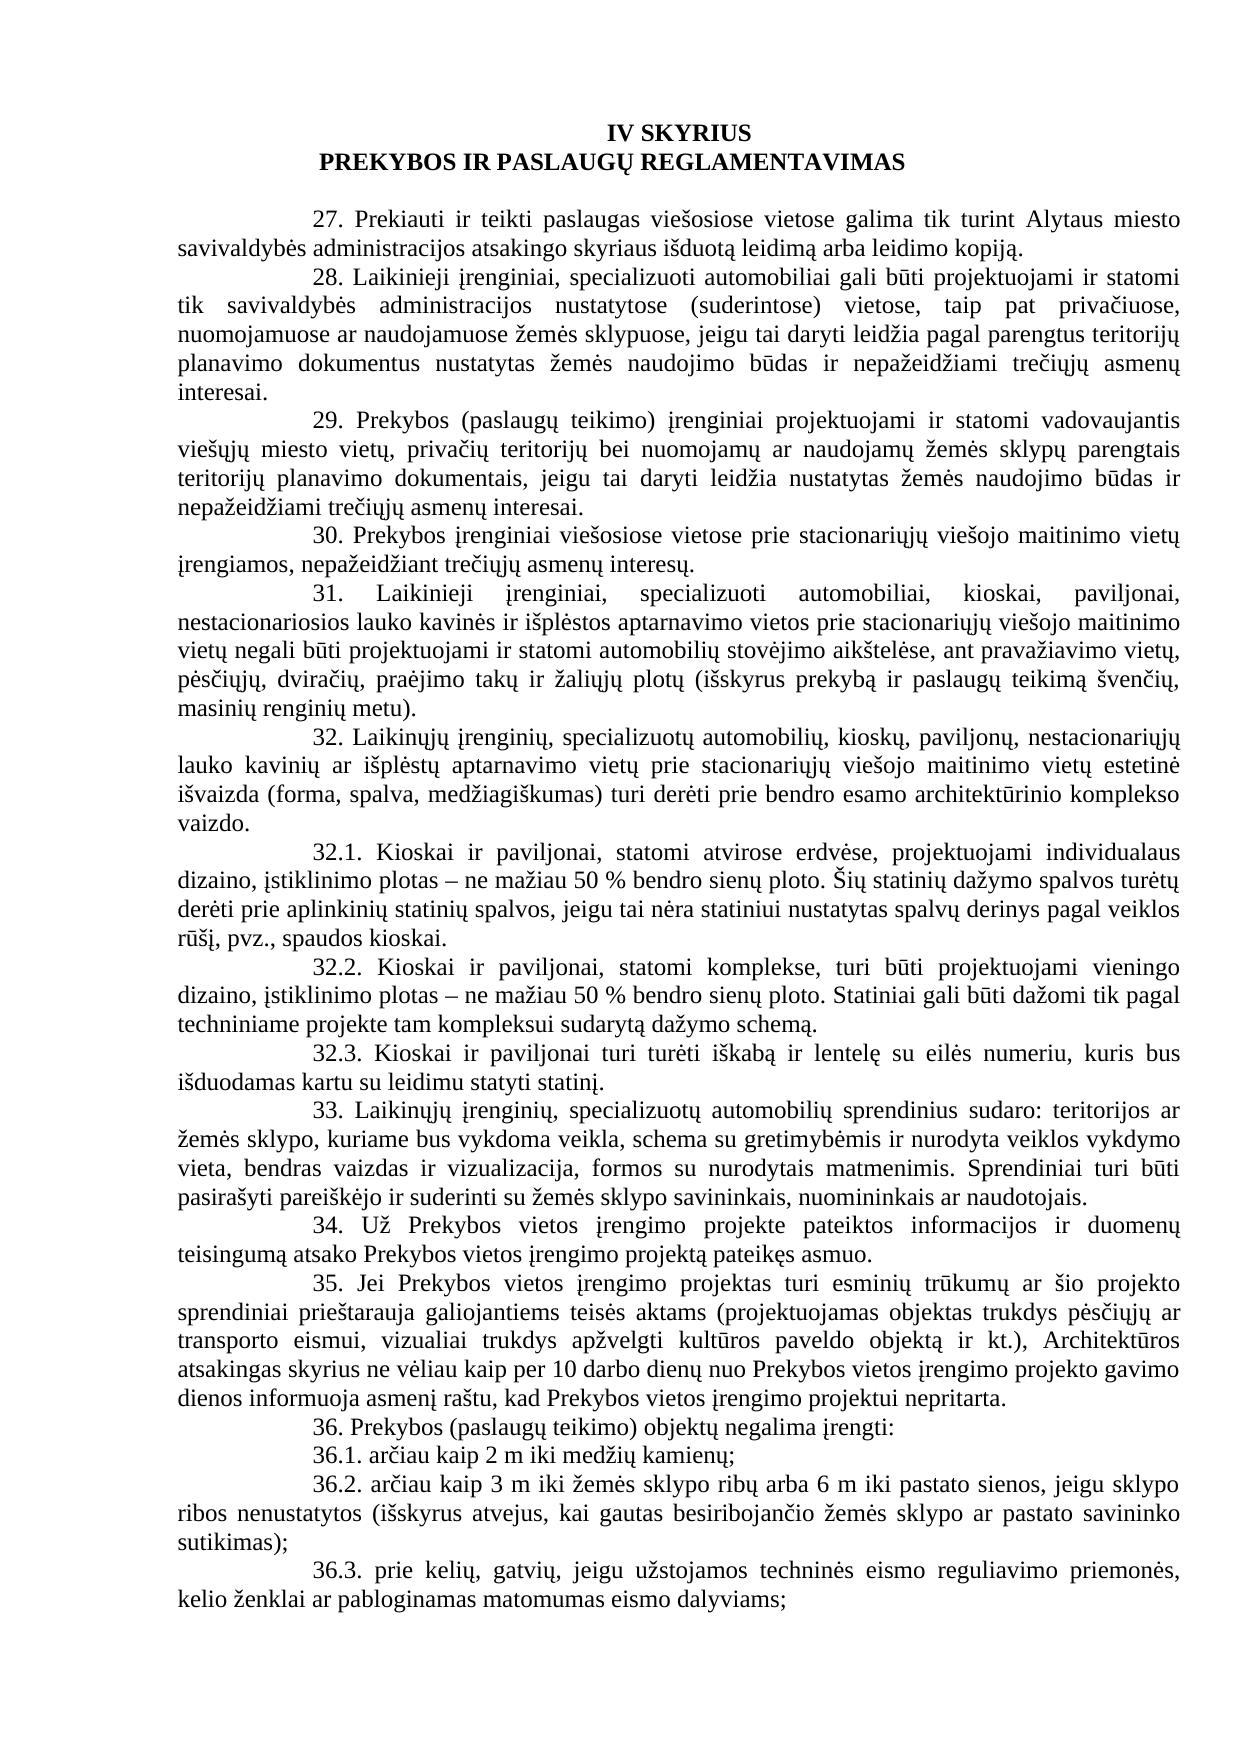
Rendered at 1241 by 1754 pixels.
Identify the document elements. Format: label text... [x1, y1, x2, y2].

text 34. Už Prekybos vietos įrengimo projekte pateiktos informacijos ir duomenų teisingumą atsako Prekybos vietos įrengimo projektą pateikęs asmuo. [177, 1211, 1181, 1268]
text 36.1. arčiau kaip 2 m iki medžių kamienų; [177, 1441, 1181, 1469]
text 36.3. prie kelių, gatvių, jeigu užstojamos techninės eismo reguliavimo priemonės, kelio ženklai ar pabloginamas matomumas eismo dalyviams; [177, 1556, 1181, 1613]
text 36.2. arčiau kaip 3 m iki žemės sklypo ribų arba 6 m iki pastato sienos, jeigu sklypo ribos nenustatytos (išskyrus atvejus, kai gautas besiribojančio žemės sklypo ar pastato savininko sutikimas); [177, 1469, 1181, 1556]
text 29. Prekybos (paslaugų teikimo) įrenginiai projektuojami ir statomi vadovaujantis viešųjų miesto vietų, privačių teritorijų bei nuomojamų ar naudojamų žemės sklypų parengtais teritorijų planavimo dokumentais, jeigu tai daryti leidžia nustatytas žemės naudojimo būdas ir nepažeidžiami trečiųjų asmenų interesai. [177, 406, 1181, 521]
text IV SKYRIUS [177, 118, 1181, 147]
text 32.3. Kioskai ir paviljonai turi turėti iškabą ir lentelę su eilės numeriu, kuris bus išduodamas kartu su leidimu statyti statinį. [177, 1038, 1181, 1096]
text 32. Laikinųjų įrenginių, specializuotų automobilių, kioskų, paviljonų, nestacionariųjų lauko kavinių ar išplėstų aptarnavimo vietų prie stacionariųjų viešojo maitinimo vietų estetinė išvaizda (forma, spalva, medžiagiškumas) turi derėti prie bendro esamo architektūrinio komplekso vaizdo. [177, 722, 1181, 837]
text 36. Prekybos (paslaugų teikimo) objektų negalima įrengti: [177, 1412, 1181, 1441]
text PREKYBOS IR PASLAUGŲ REGLAMENTAVIMAS [177, 147, 1181, 176]
text 28. Laikinieji įrenginiai, specializuoti automobiliai gali būti projektuojami ir statomi tik savivaldybės administracijos nustatytose (suderintose) vietose, taip pat privačiuose, nuomojamuose ar naudojamuose žemės sklypuose, jeigu tai daryti leidžia pagal parengtus teritorijų planavimo dokumentus nustatytas žemės naudojimo būdas ir nepažeidžiami trečiųjų asmenų interesai. [177, 262, 1181, 406]
text 30. Prekybos įrenginiai viešosiose vietose prie stacionariųjų viešojo maitinimo vietų įrengiamos, nepažeidžiant trečiųjų asmenų interesų. [177, 521, 1181, 578]
text 33. Laikinųjų įrenginių, specializuotų automobilių sprendinius sudaro: teritorijos ar žemės sklypo, kuriame bus vykdoma veikla, schema su gretimybėmis ir nurodyta veiklos vykdymo vieta, bendras vaizdas ir vizualizacija, formos su nurodytais matmenimis. Sprendiniai turi būti pasirašyti pareiškėjo ir suderinti su žemės sklypo savininkais, nuomininkais ar naudotojais. [177, 1096, 1181, 1211]
text 32.2. Kioskai ir paviljonai, statomi komplekse, turi būti projektuojami vieningo dizaino, įstiklinimo plotas – ne mažiau 50 % bendro sienų ploto. Statiniai gali būti dažomi tik pagal techniniame projekte tam kompleksui sudarytą dažymo schemą. [177, 952, 1181, 1038]
text 35. Jei Prekybos vietos įrengimo projektas turi esminių trūkumų ar šio projekto sprendiniai prieštarauja galiojantiems teisės aktams (projektuojamas objektas trukdys pėsčiųjų ar transporto eismui, vizualiai trukdys apžvelgti kultūros paveldo objektą ir kt.), Architektūros atsakingas skyrius ne vėliau kaip per 10 darbo dienų nuo Prekybos vietos įrengimo projekto gavimo dienos informuoja asmenį raštu, kad Prekybos vietos įrengimo projektui nepritarta. [177, 1268, 1181, 1412]
text 32.1. Kioskai ir paviljonai, statomi atvirose erdvėse, projektuojami individualaus dizaino, įstiklinimo plotas – ne mažiau 50 % bendro sienų ploto. Šių statinių dažymo spalvos turėtų derėti prie aplinkinių statinių spalvos, jeigu tai nėra statiniui nustatytas spalvų derinys pagal veiklos rūšį, pvz., spaudos kioskai. [177, 837, 1181, 952]
text 31. Laikinieji įrenginiai, specializuoti automobiliai, kioskai, paviljonai, nestacionariosios lauko kavinės ir išplėstos aptarnavimo vietos prie stacionariųjų viešojo maitinimo vietų negali būti projektuojami ir statomi automobilių stovėjimo aikštelėse, ant pravažiavimo vietų, pėsčiųjų, dviračių, praėjimo takų ir žaliųjų plotų (išskyrus prekybą ir paslaugų teikimą švenčių, masinių renginių metu). [177, 578, 1181, 722]
text 27. Prekiauti ir teikti paslaugas viešosiose vietose galima tik turint Alytaus miesto savivaldybės administracijos atsakingo skyriaus išduotą leidimą arba leidimo kopiją. [177, 204, 1181, 262]
